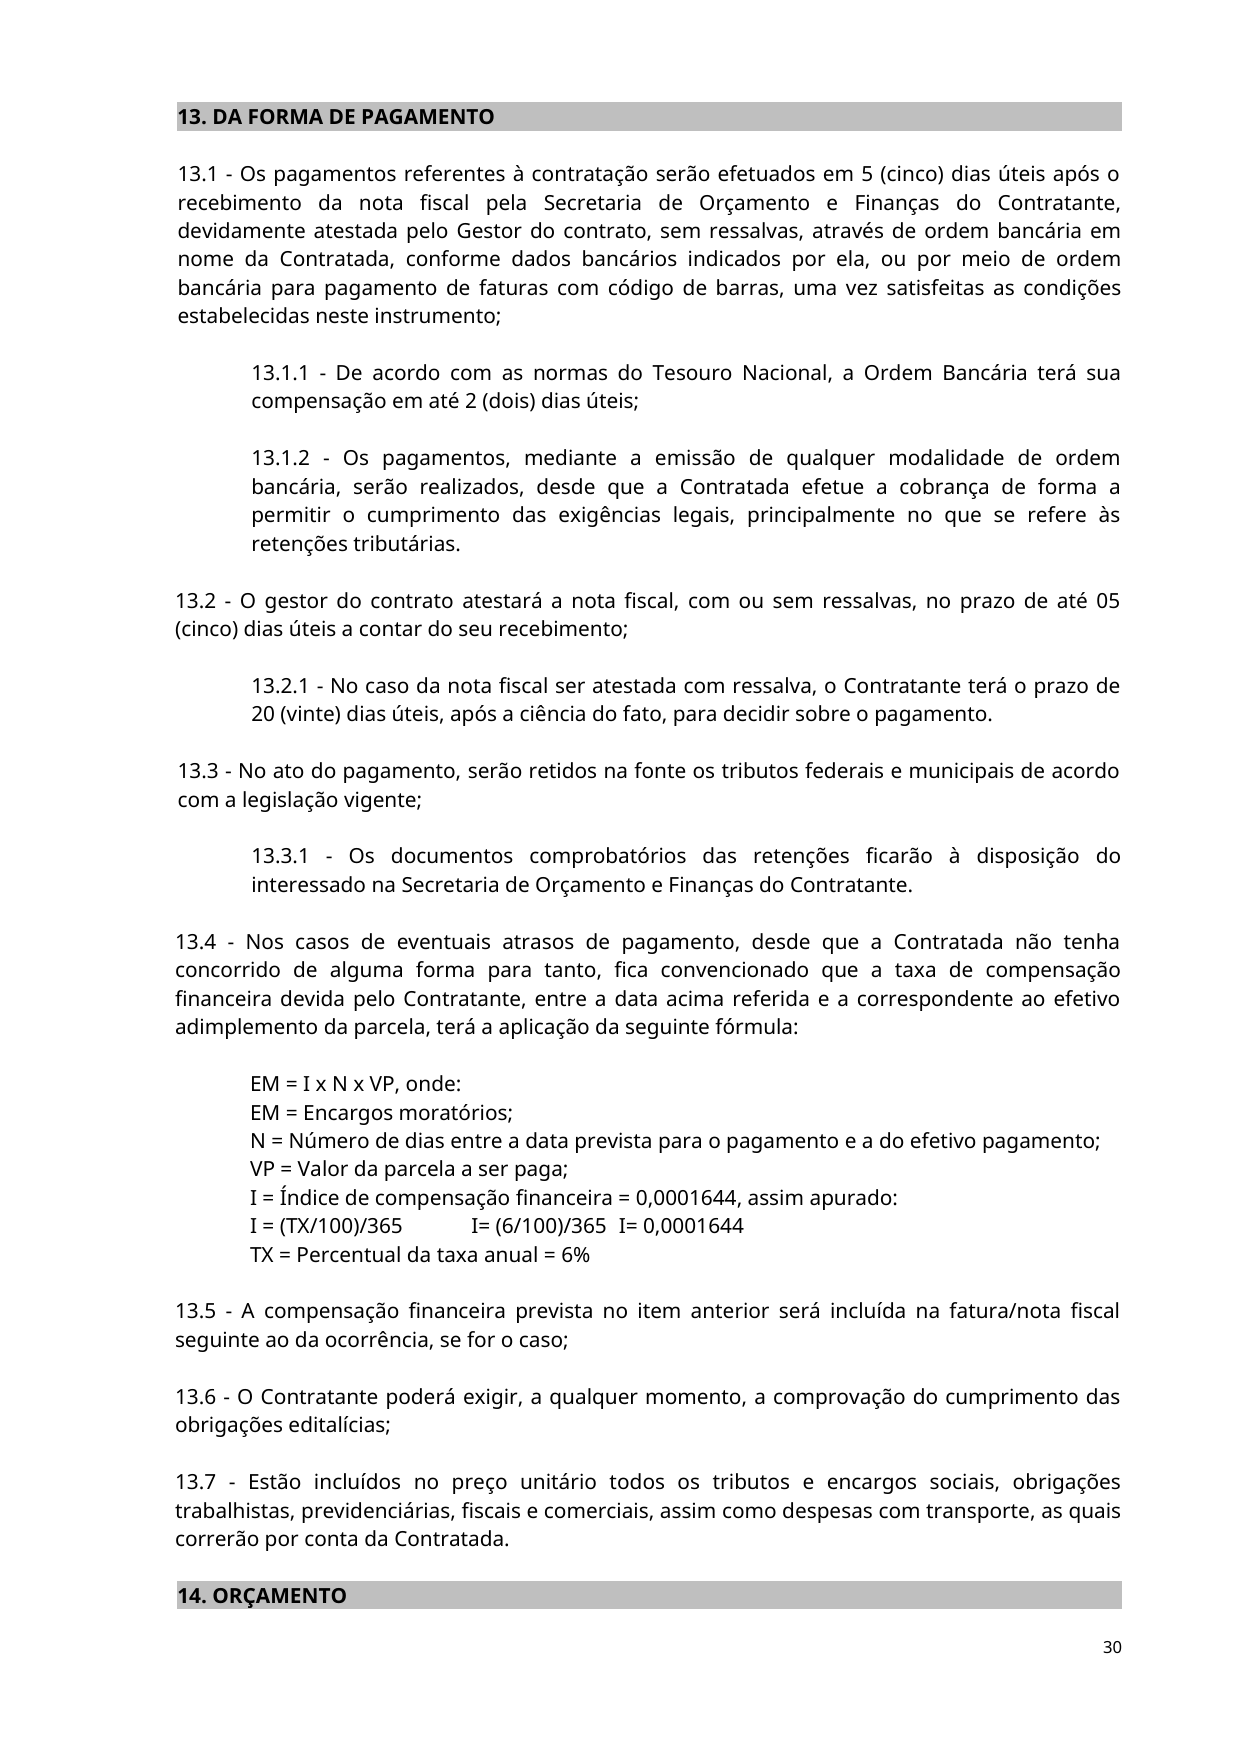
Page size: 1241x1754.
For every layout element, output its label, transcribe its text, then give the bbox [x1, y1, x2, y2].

text EM = I x N x VP, onde: [250, 1069, 1122, 1098]
text VP = Valor da parcela a ser paga; [250, 1154, 1122, 1183]
text 13.1.2 - Os pagamentos, mediante a emissão de qualquer modalidade de ordem bancária, serão realizados, desde que a Contratada efetue a cobrança de forma a permitir o cumprimento das exigências legais, principalmente no que se refere às retenções tributárias. [251, 443, 1122, 557]
text 13.2.1 - No caso da nota fiscal ser atestada com ressalva, o Contratante terá o prazo de 20 (vinte) dias úteis, após a ciência do fato, para decidir sobre o pagamento. [251, 671, 1122, 728]
text N = Número de dias entre a data prevista para o pagamento e a do efetivo pagamento; [250, 1126, 1122, 1154]
text 13.5 - A compensação financeira prevista no item anterior será incluída na fatura/nota fiscal seguinte ao da ocorrência, se for o caso; [175, 1297, 1122, 1353]
text 13.3.1 - Os documentos comprobatórios das retenções ficarão à disposição do interessado na Secretaria de Orçamento e Finanças do Contratante. [251, 842, 1122, 898]
text 13.6 - O Contratante poderá exigir, a qualquer momento, a comprovação do cumprimento das obrigações editalícias; [175, 1382, 1122, 1439]
text TX = Percentual da taxa anual = 6% [250, 1240, 1122, 1268]
text 14. ORÇAMENTO [177, 1581, 1122, 1609]
text 13.7 - Estão incluídos no preço unitário todos os tributos e encargos sociais, obrigações trabalhistas, previdenciárias, fiscais e comerciais, assim como despesas com transporte, as quais correrão por conta da Contratada. [175, 1467, 1122, 1553]
text 13.1.1 - De acordo com as normas do Tesouro Nacional, a Ordem Bancária terá sua compensação em até 2 (dois) dias úteis; [251, 358, 1122, 415]
text I = (TX/100)/365 I= (6/100)/365 I= 0,0001644 [250, 1211, 1122, 1240]
text 13.2 - O gestor do contrato atestará a nota fiscal, com ou sem ressalvas, no prazo de até 05 (cinco) dias úteis a contar do seu recebimento; [175, 586, 1122, 643]
text 13. DA FORMA DE PAGAMENTO [177, 102, 1122, 131]
text 13.1 - Os pagamentos referentes à contratação serão efetuados em 5 (cinco) dias úteis após o recebimento da nota fiscal pela Secretaria de Orçamento e Finanças do Contratante, devidamente atestada pelo Gestor do contrato, sem ressalvas, através de ordem bancária em nome da Contratada, conforme dados bancários indicados por ela, ou por meio de ordem bancária para pagamento de faturas com código de barras, uma vez satisfeitas as condições estabelecidas neste instrumento; [177, 159, 1122, 330]
text 13.3 - No ato do pagamento, serão retidos na fonte os tributos federais e municipais de acordo com a legislação vigente; [177, 756, 1122, 813]
text EM = Encargos moratórios; [250, 1098, 1122, 1126]
text I = Índice de compensação financeira = 0,0001644, assim apurado: [250, 1183, 1122, 1211]
text 13.4 - Nos casos de eventuais atrasos de pagamento, desde que a Contratada não tenha concorrido de alguma forma para tanto, fica convencionado que a taxa de compensação financeira devida pelo Contratante, entre a data acima referida e a correspondente ao efetivo adimplemento da parcela, terá a aplicação da seguinte fórmula: [175, 927, 1122, 1041]
